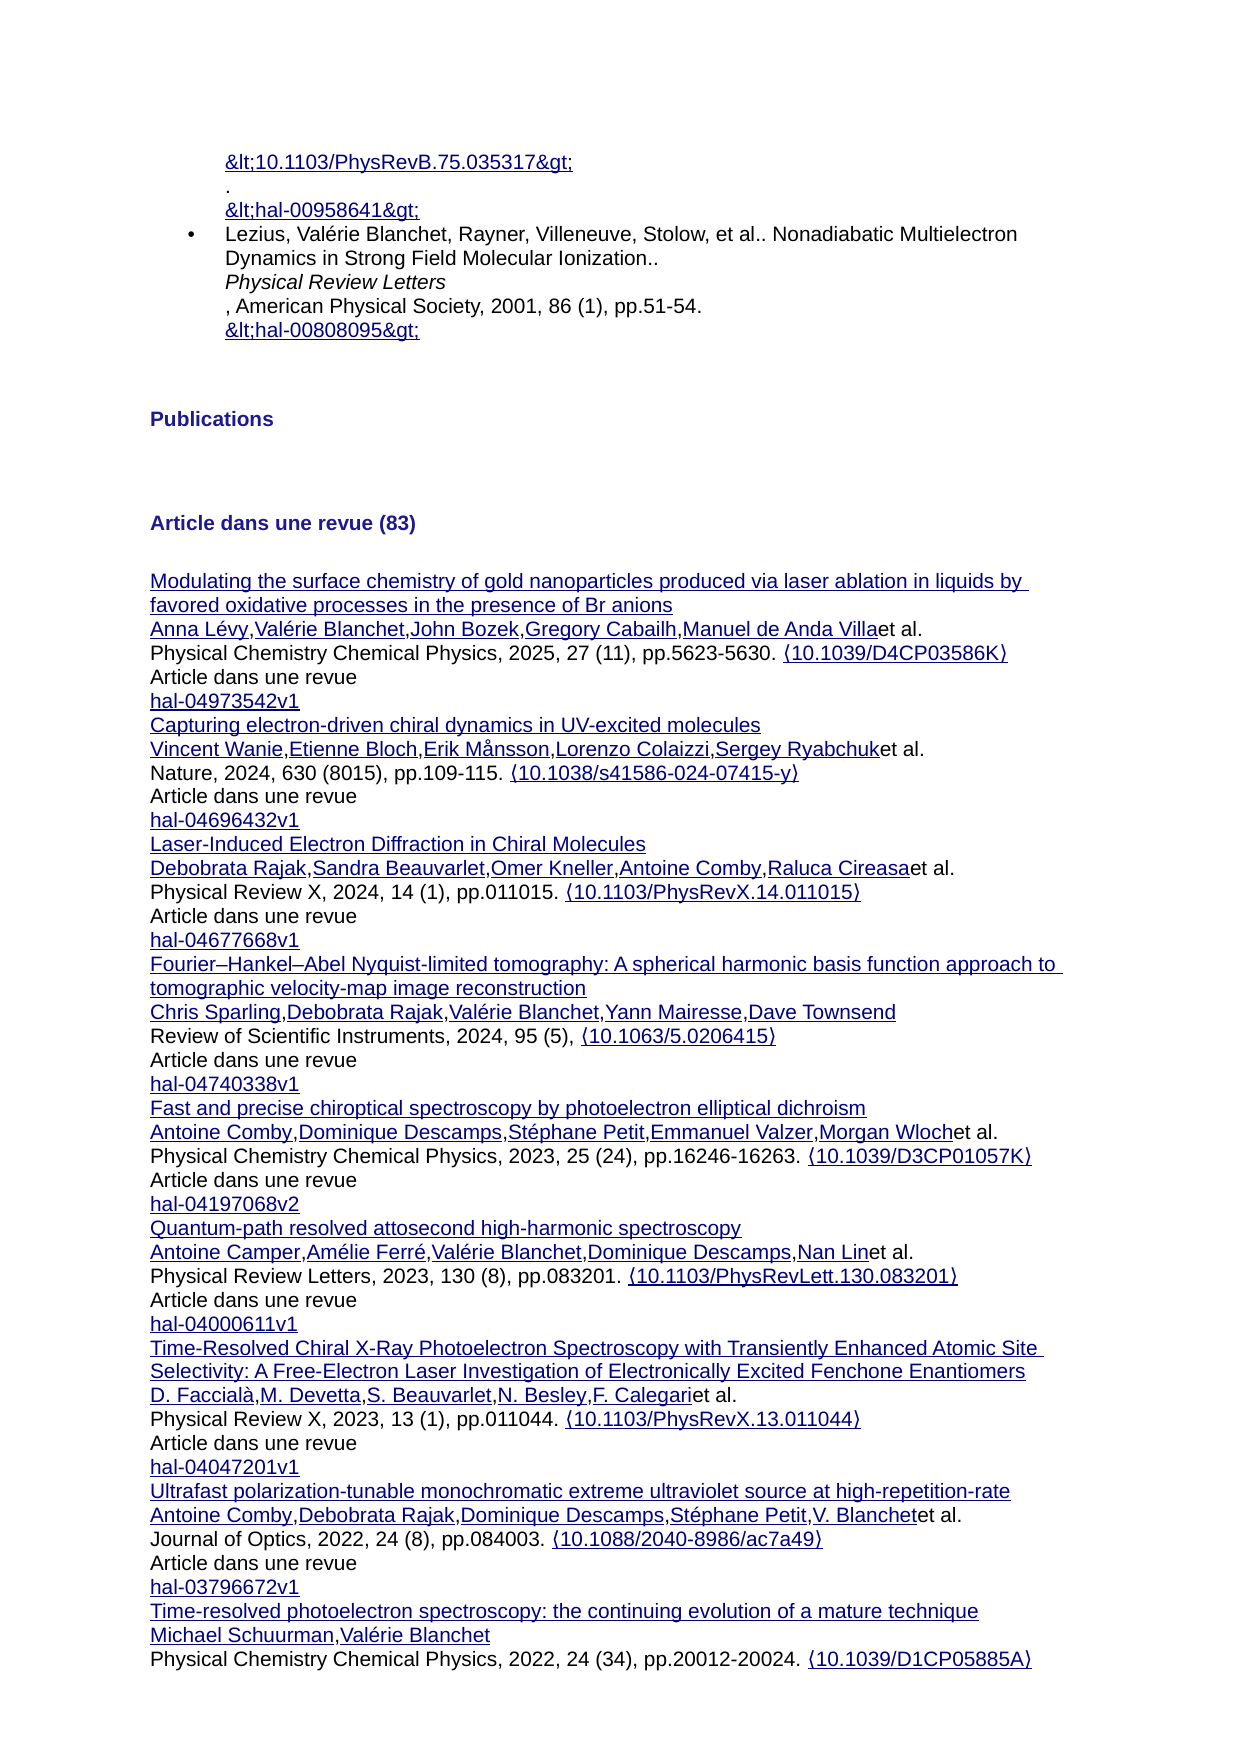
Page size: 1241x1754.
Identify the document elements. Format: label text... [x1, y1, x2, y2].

table_cell Fourier–Hankel–Abel Nyquist-limited tomography: A spherical harmonic basis function approach to tomographic velocity-map image reconstruction Chris Sparling,Debobrata Rajak,Valérie Blanchet,Yann Mairesse,Dave Townsend Review of Scientific Instruments, 2024, 95 (5), ⟨10.1063/5.0206415⟩ Article dans une revue hal-04740338v1 [150, 952, 1090, 1096]
list . [187, 174, 1090, 198]
table_cell Time-resolved photoelectron spectroscopy: the continuing evolution of a mature technique Michael Schuurman,Valérie Blanchet Physical Chemistry Chemical Physics, 2022, 24 (34), pp.20012-20024. ⟨10.1039/D1CP05885A⟩ [150, 1599, 1090, 1671]
list Lezius, Valérie Blanchet, Rayner, Villeneuve, Stolow, et al.. Nonadiabatic Multielectron Dynamics in Strong Field Molecular Ionization.. [187, 222, 1090, 270]
subtitle Article dans une revue (83) [150, 510, 1090, 534]
table_cell Fast and precise chiroptical spectroscopy by photoelectron elliptical dichroism Antoine Comby,Dominique Descamps,Stéphane Petit,Emmanuel Valzer,Morgan Wlochet al. Physical Chemistry Chemical Physics, 2023, 25 (24), pp.16246-16263. ⟨10.1039/D3CP01057K⟩ Article dans une revue hal-04197068v2 [150, 1096, 1090, 1216]
subtitle Publications [150, 407, 1090, 431]
list &lt;hal-00958641&gt; [187, 198, 1090, 222]
table_cell Ultrafast polarization-tunable monochromatic extreme ultraviolet source at high-repetition-rate Antoine Comby,Debobrata Rajak,Dominique Descamps,Stéphane Petit,V. Blanchetet al. Journal of Optics, 2022, 24 (8), pp.084003. ⟨10.1088/2040-8986/ac7a49⟩ Article dans une revue hal-03796672v1 [150, 1479, 1090, 1599]
list &lt;hal-00808095&gt; [187, 318, 1090, 342]
table_cell Time-Resolved Chiral X-Ray Photoelectron Spectroscopy with Transiently Enhanced Atomic Site Selectivity: A Free-Electron Laser Investigation of Electronically Excited Fenchone Enantiomers D. Faccialà,M. Devetta,S. Beauvarlet,N. Besley,F. Calegariet al. Physical Review X, 2023, 13 (1), pp.011044. ⟨10.1103/PhysRevX.13.011044⟩ Article dans une revue hal-04047201v1 [150, 1335, 1090, 1479]
list , American Physical Society, 2001, 86 (1), pp.51-54. [187, 294, 1090, 318]
list Physical Review Letters [187, 270, 1090, 294]
table_header Modulating the surface chemistry of gold nanoparticles produced via laser ablation in liquids by favored oxidative processes in the presence of Br anions Anna Lévy,Valérie Blanchet,John Bozek,Gregory Cabailh,Manuel de Anda Villaet al. Physical Chemistry Chemical Physics, 2025, 27 (11), pp.5623-5630. ⟨10.1039/D4CP03586K⟩ Article dans une revue hal-04973542v1 [150, 569, 1090, 712]
table_cell Capturing electron-driven chiral dynamics in UV-excited molecules Vincent Wanie,Etienne Bloch,Erik Månsson,Lorenzo Colaizzi,Sergey Ryabchuket al. Nature, 2024, 630 (8015), pp.109-115. ⟨10.1038/s41586-024-07415-y⟩ Article dans une revue hal-04696432v1 [150, 713, 1090, 832]
table_cell Laser-Induced Electron Diffraction in Chiral Molecules Debobrata Rajak,Sandra Beauvarlet,Omer Kneller,Antoine Comby,Raluca Cireasaet al. Physical Review X, 2024, 14 (1), pp.011015. ⟨10.1103/PhysRevX.14.011015⟩ Article dans une revue hal-04677668v1 [150, 832, 1090, 952]
list &lt;10.1103/PhysRevB.75.035317&gt; [187, 150, 1090, 174]
table_cell Quantum-path resolved attosecond high-harmonic spectroscopy Antoine Camper,Amélie Ferré,Valérie Blanchet,Dominique Descamps,Nan Linet al. Physical Review Letters, 2023, 130 (8), pp.083201. ⟨10.1103/PhysRevLett.130.083201⟩ Article dans une revue hal-04000611v1 [150, 1216, 1090, 1335]
